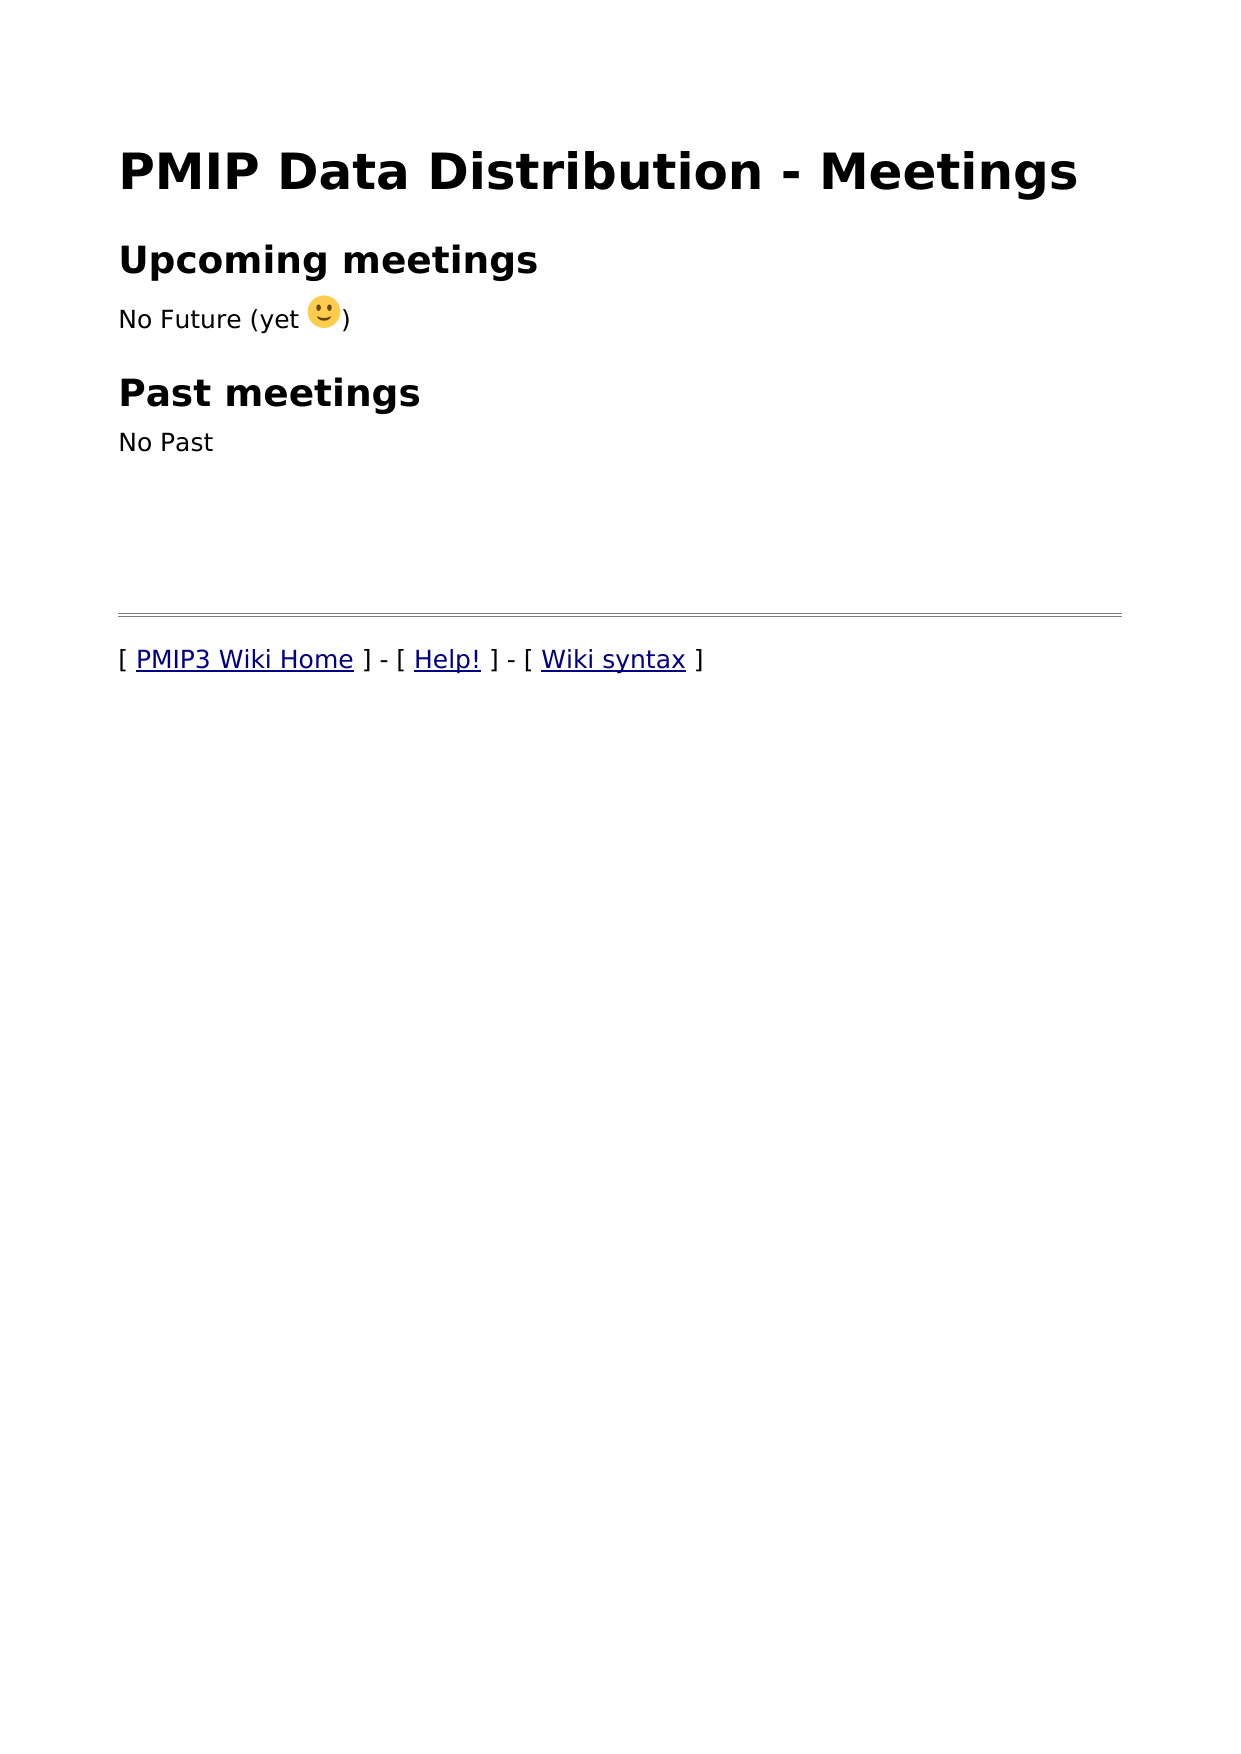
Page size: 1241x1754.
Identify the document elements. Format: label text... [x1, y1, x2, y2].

text [ PMIP3 Wiki Home ] - [ Help! ] - [ Wiki syntax ] [118, 645, 1122, 674]
text No Past [118, 428, 1122, 457]
subtitle Past meetings [118, 372, 1122, 416]
text No Future (yet ) [118, 295, 1122, 334]
subtitle PMIP Data Distribution - Meetings [118, 143, 1122, 201]
subtitle Upcoming meetings [118, 239, 1122, 282]
